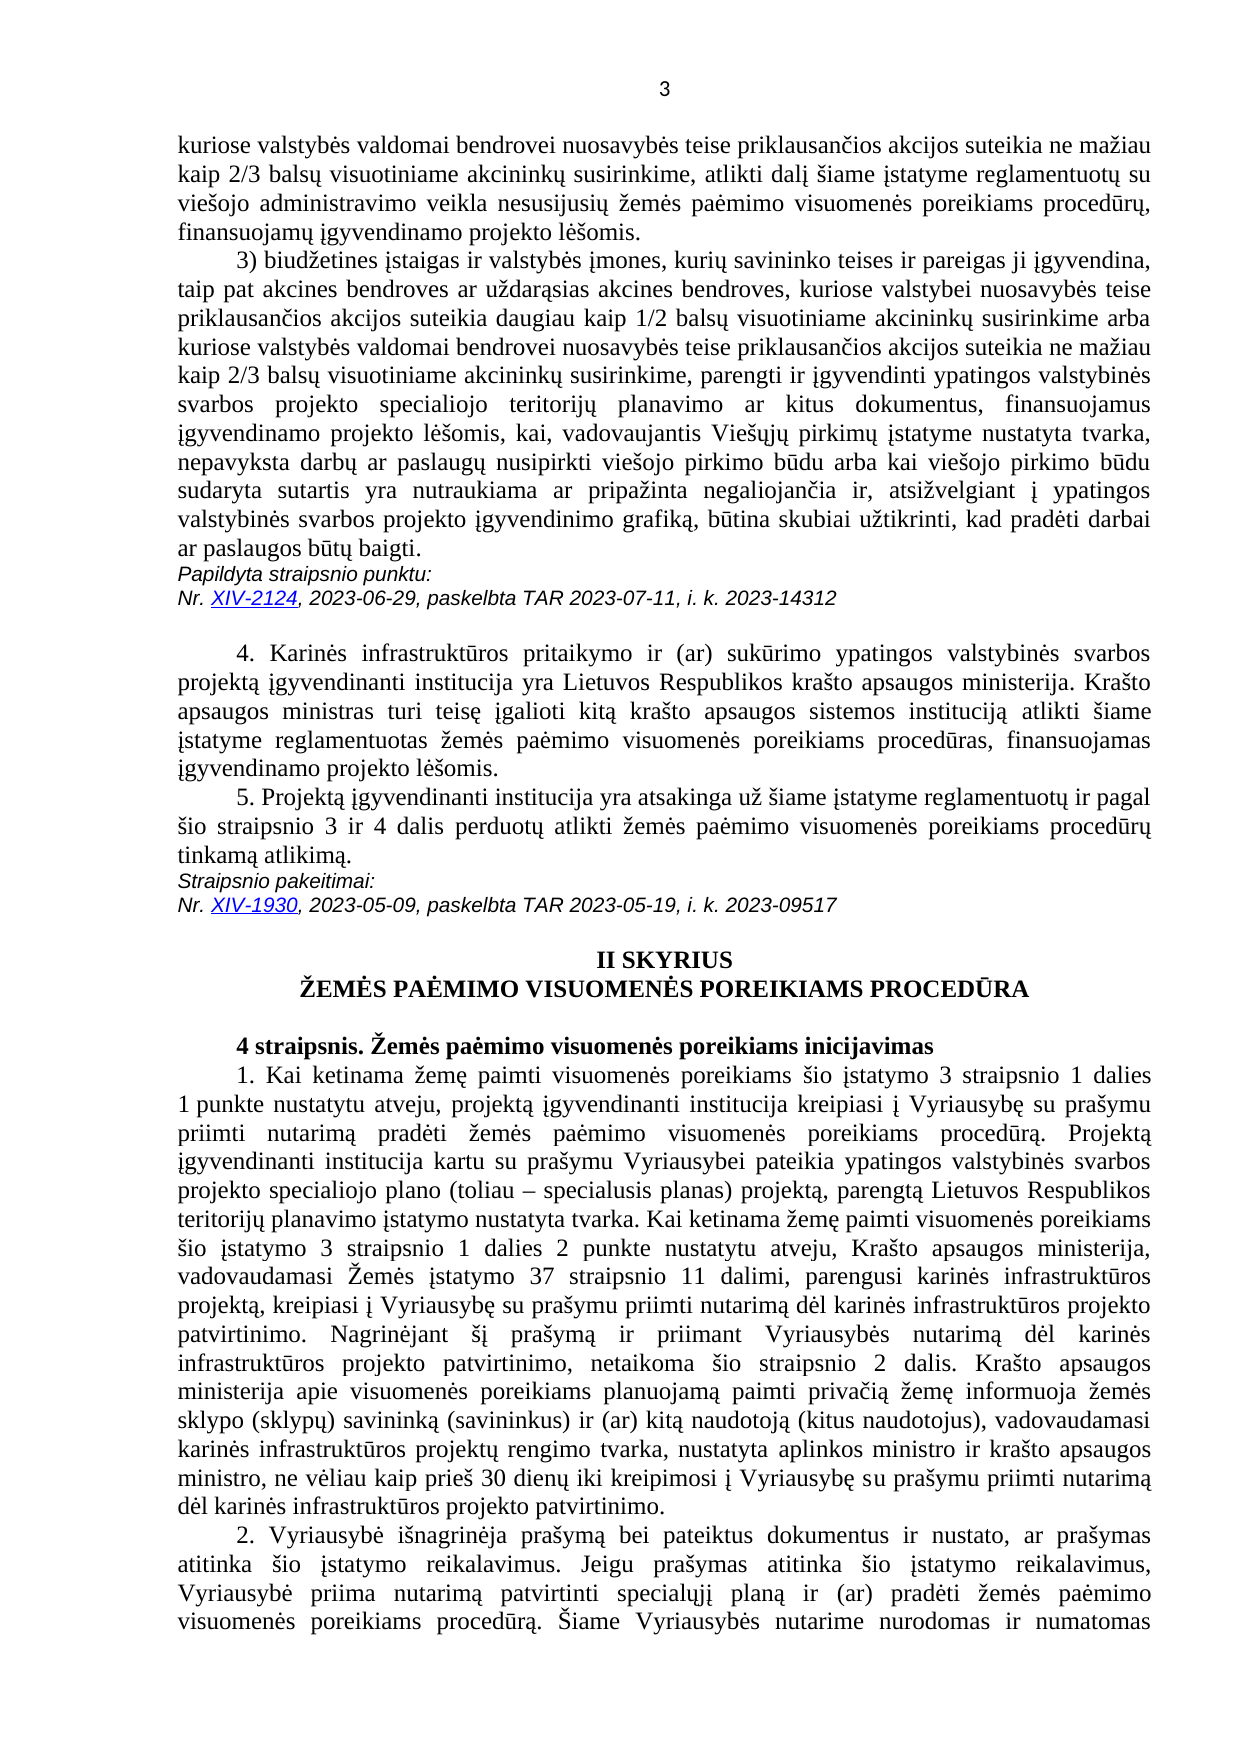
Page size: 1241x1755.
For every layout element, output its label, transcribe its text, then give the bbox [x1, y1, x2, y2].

text 4 straipsnis. Žemės paėmimo visuomenės poreikiams inicijavimas [177, 1031, 1152, 1060]
text 2. Vyriausybė išnagrinėja prašymą bei pateiktus dokumentus ir nustato, ar prašymas atitinka šio įstatymo reikalavimus. Jeigu prašymas atitinka šio įstatymo reikalavimus, Vyriausybė priima nutarimą patvirtinti specialųjį planą ir (ar) pradėti žemės paėmimo visuomenės poreikiams procedūrą. Šiame Vyriausybės nutarime nurodomas ir numatomas [177, 1520, 1152, 1635]
text ŽEMĖS PAĖMIMO VISUOMENĖS POREIKIAMS PROCEDŪRA [177, 974, 1152, 1003]
text Straipsnio pakeitimai: [177, 868, 1152, 892]
text 1. Kai ketinama žemę paimti visuomenės poreikiams šio įstatymo 3 straipsnio 1 dalies 1 punkte nustatytu atveju, projektą įgyvendinanti institucija kreipiasi į Vyriausybę su prašymu priimti nutarimą pradėti žemės paėmimo visuomenės poreikiams procedūrą. Projektą įgyvendinanti institucija kartu su prašymu Vyriausybei pateikia ypatingos valstybinės svarbos projekto specialiojo plano (toliau – specialusis planas) projektą, parengtą Lietuvos Respublikos teritorijų planavimo įstatymo nustatyta tvarka. Kai ketinama žemę paimti visuomenės poreikiams šio įstatymo 3 straipsnio 1 dalies 2 punkte nustatytu atveju, Krašto apsaugos ministerija, vadovaudamasi Žemės įstatymo 37 straipsnio 11 dalimi, parengusi karinės infrastruktūros projektą, kreipiasi į Vyriausybę su prašymu priimti nutarimą dėl karinės infrastruktūros projekto patvirtinimo. Nagrinėjant šį prašymą ir priimant Vyriausybės nutarimą dėl karinės infrastruktūros projekto patvirtinimo, netaikoma šio straipsnio 2 dalis. Krašto apsaugos ministerija apie visuomenės poreikiams planuojamą paimti privačią žemę informuoja žemės sklypo (sklypų) savininką (savininkus) ir (ar) kitą naudotoją (kitus naudotojus), vadovaudamasi karinės infrastruktūros projektų rengimo tvarka, nustatyta aplinkos ministro ir krašto apsaugos ministro, ne vėliau kaip prieš 30 dienų iki kreipimosi į Vyriausybę su prašymu priimti nutarimą dėl karinės infrastruktūros projekto patvirtinimo. [177, 1060, 1152, 1520]
text Nr. XIV-1930, 2023-05-09, paskelbta TAR 2023-05-19, i. k. 2023-09517 [177, 892, 1152, 916]
text II SKYRIUS [177, 945, 1152, 974]
text Nr. XIV-2124, 2023-06-29, paskelbta TAR 2023-07-11, i. k. 2023-14312 [177, 586, 1152, 610]
text 4. Karinės infrastruktūros pritaikymo ir (ar) sukūrimo ypatingos valstybinės svarbos projektą įgyvendinanti institucija yra Lietuvos Respublikos krašto apsaugos ministerija. Krašto apsaugos ministras turi teisę įgalioti kitą krašto apsaugos sistemos instituciją atlikti šiame įstatyme reglamentuotas žemės paėmimo visuomenės poreikiams procedūras, finansuojamas įgyvendinamo projekto lėšomis. [177, 638, 1152, 782]
text Papildyta straipsnio punktu: [177, 562, 1152, 586]
text 5. Projektą įgyvendinanti institucija yra atsakinga už šiame įstatyme reglamentuotų ir pagal šio straipsnio 3 ir 4 dalis perduotų atlikti žemės paėmimo visuomenės poreikiams procedūrų tinkamą atlikimą. [177, 782, 1152, 868]
text kuriose valstybės valdomai bendrovei nuosavybės teise priklausančios akcijos suteikia ne mažiau kaip 2/3 balsų visuotiniame akcininkų susirinkime, atlikti dalį šiame įstatyme reglamentuotų su viešojo administravimo veikla nesusijusių žemės paėmimo visuomenės poreikiams procedūrų, finansuojamų įgyvendinamo projekto lėšomis. [177, 131, 1152, 246]
text 3) biudžetines įstaigas ir valstybės įmones, kurių savininko teises ir pareigas ji įgyvendina, taip pat akcines bendroves ar uždarąsias akcines bendroves, kuriose valstybei nuosavybės teise priklausančios akcijos suteikia daugiau kaip 1/2 balsų visuotiniame akcininkų susirinkime arba kuriose valstybės valdomai bendrovei nuosavybės teise priklausančios akcijos suteikia ne mažiau kaip 2/3 balsų visuotiniame akcininkų susirinkime, parengti ir įgyvendinti ypatingos valstybinės svarbos projekto specialiojo teritorijų planavimo ar kitus dokumentus, finansuojamus įgyvendinamo projekto lėšomis, kai, vadovaujantis Viešųjų pirkimų įstatyme nustatyta tvarka, nepavyksta darbų ar paslaugų nusipirkti viešojo pirkimo būdu arba kai viešojo pirkimo būdu sudaryta sutartis yra nutraukiama ar pripažinta negaliojančia ir, atsižvelgiant į ypatingos valstybinės svarbos projekto įgyvendinimo grafiką, būtina skubiai užtikrinti, kad pradėti darbai ar paslaugos būtų baigti. [177, 246, 1152, 562]
